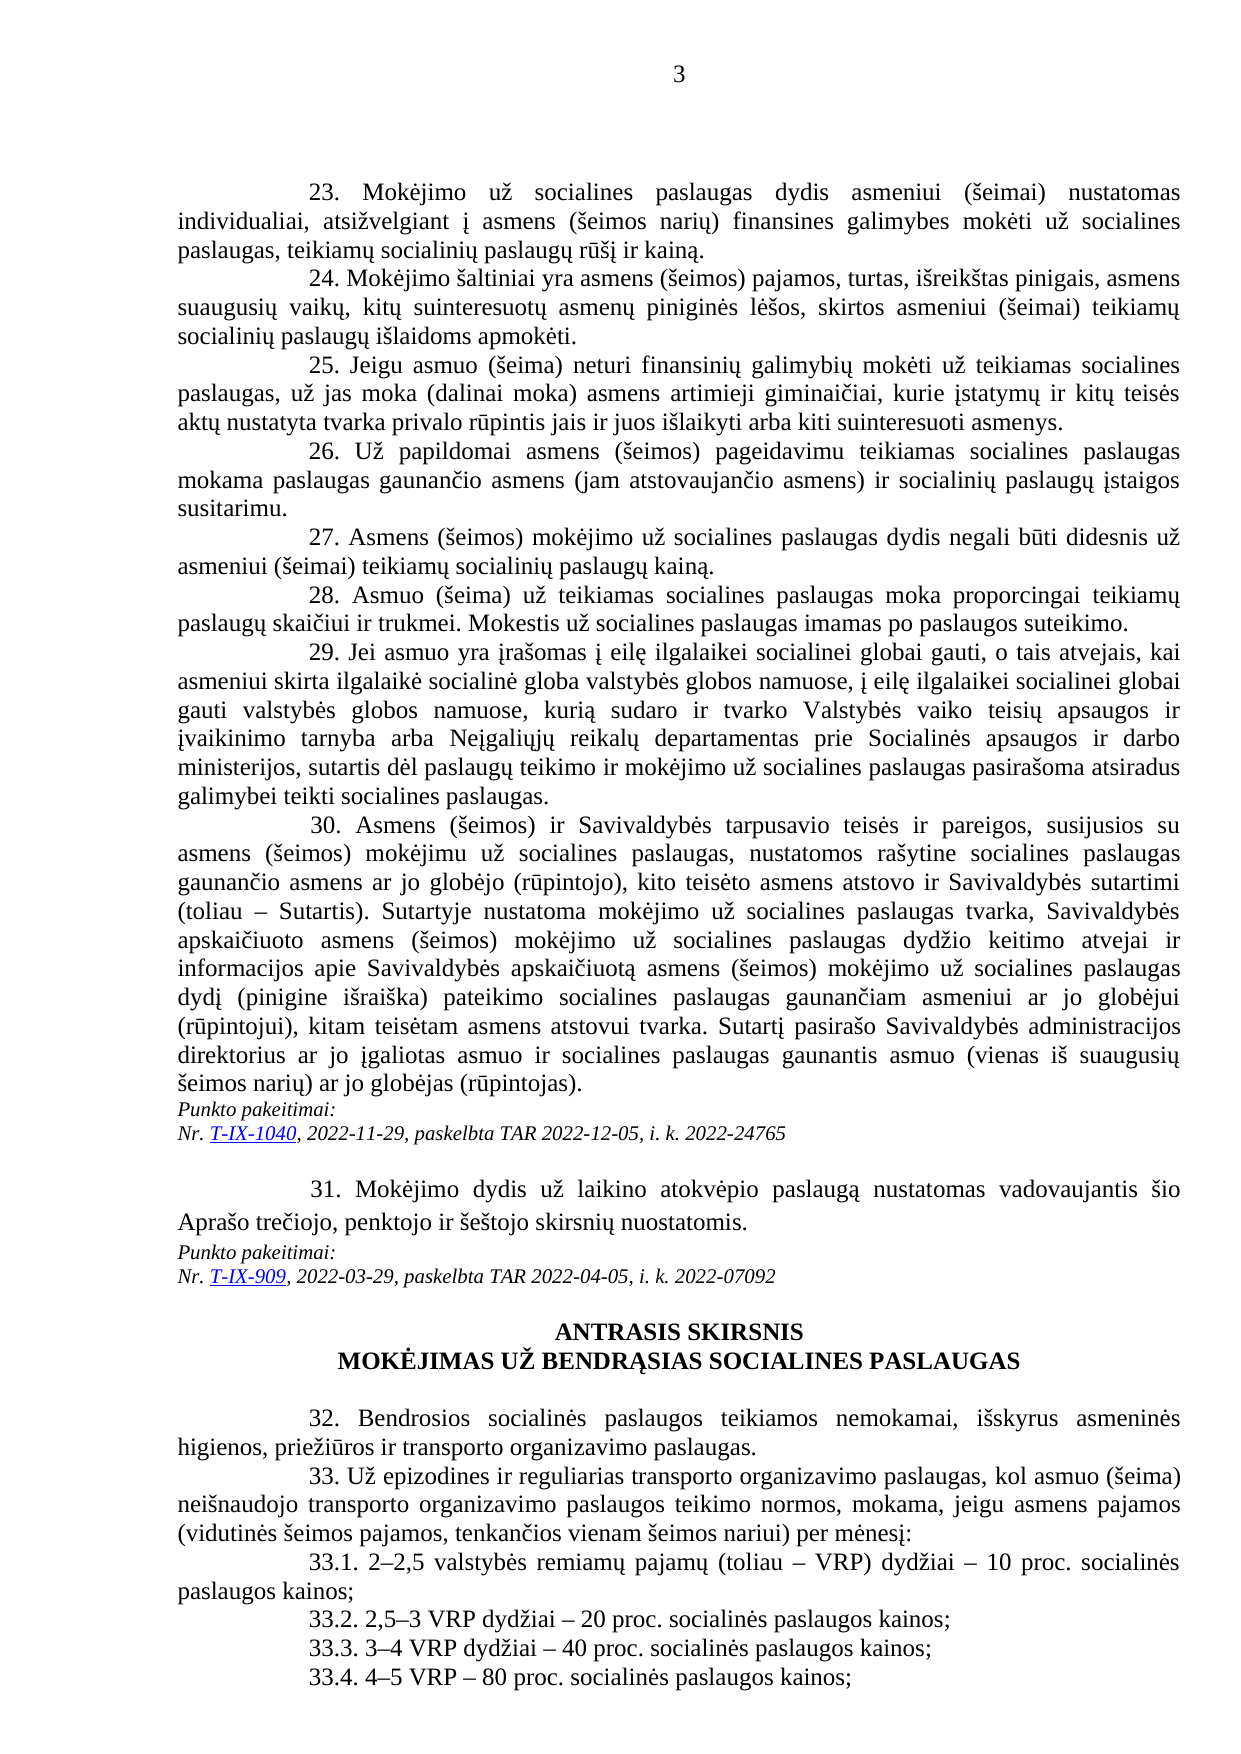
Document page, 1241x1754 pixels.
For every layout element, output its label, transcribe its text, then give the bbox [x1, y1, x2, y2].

text 33.1. 2–2,5 valstybės remiamų pajamų (toliau – VRP) dydžiai – 10 proc. socialinės paslaugos kainos; [177, 1547, 1181, 1604]
text 33.2. 2,5–3 VRP dydžiai – 20 proc. socialinės paslaugos kainos; [177, 1604, 1181, 1633]
text 23. Mokėjimo už socialines paslaugas dydis asmeniui (šeimai) nustatomas individualiai, atsižvelgiant į asmens (šeimos narių) finansines galimybes mokėti už socialines paslaugas, teikiamų socialinių paslaugų rūšį ir kainą. [177, 177, 1181, 263]
text 26. Už papildomai asmens (šeimos) pageidavimu teikiamas socialines paslaugas mokama paslaugas gaunančio asmens (jam atstovaujančio asmens) ir socialinių paslaugų įstaigos susitarimu. [177, 436, 1181, 522]
text MOKĖJIMAS UŽ BENDRĄSIAS SOCIALINES PASLAUGAS [177, 1346, 1181, 1374]
text 29. Jei asmuo yra įrašomas į eilę ilgalaikei socialinei globai gauti, o tais atvejais, kai asmeniui skirta ilgalaikė socialinė globa valstybės globos namuose, į eilę ilgalaikei socialinei globai gauti valstybės globos namuose, kurią sudaro ir tvarko Valstybės vaiko teisių apsaugos ir įvaikinimo tarnyba arba Neįgaliųjų reikalų departamentas prie Socialinės apsaugos ir darbo ministerijos, sutartis dėl paslaugų teikimo ir mokėjimo už socialines paslaugas pasirašoma atsiradus galimybei teikti socialines paslaugas. [177, 637, 1181, 810]
text 28. Asmuo (šeima) už teikiamas socialines paslaugas moka proporcingai teikiamų paslaugų skaičiui ir trukmei. Mokestis už socialines paslaugas imamas po paslaugos suteikimo. [177, 580, 1181, 637]
text 27. Asmens (šeimos) mokėjimo už socialines paslaugas dydis negali būti didesnis už asmeniui (šeimai) teikiamų socialinių paslaugų kainą. [177, 522, 1181, 580]
text 33.3. 3–4 VRP dydžiai – 40 proc. socialinės paslaugos kainos; [177, 1633, 1181, 1662]
text 30. Asmens (šeimos) ir Savivaldybės tarpusavio teisės ir pareigos, susijusios su asmens (šeimos) mokėjimu už socialines paslaugas, nustatomos rašytine socialines paslaugas gaunančio asmens ar jo globėjo (rūpintojo), kito teisėto asmens atstovo ir Savivaldybės sutartimi (toliau – Sutartis). Sutartyje nustatoma mokėjimo už socialines paslaugas tvarka, Savivaldybės apskaičiuoto asmens (šeimos) mokėjimo už socialines paslaugas dydžio keitimo atvejai ir informacijos apie Savivaldybės apskaičiuotą asmens (šeimos) mokėjimo už socialines paslaugas dydį (pinigine išraiška) pateikimo socialines paslaugas gaunančiam asmeniui ar jo globėjui (rūpintojui), kitam teisėtam asmens atstovui tvarka. Sutartį pasirašo Savivaldybės administracijos direktorius ar jo įgaliotas asmuo ir socialines paslaugas gaunantis asmuo (vienas iš suaugusių šeimos narių) ar jo globėjas (rūpintojas). [177, 810, 1181, 1097]
text Nr. T-IX-1040, 2022-11-29, paskelbta TAR 2022-12-05, i. k. 2022-24765 [177, 1121, 1181, 1145]
text 24. Mokėjimo šaltiniai yra asmens (šeimos) pajamos, turtas, išreikštas pinigais, asmens suaugusių vaikų, kitų suinteresuotų asmenų piniginės lėšos, skirtos asmeniui (šeimai) teikiamų socialinių paslaugų išlaidoms apmokėti. [177, 263, 1181, 350]
text 31. Mokėjimo dydis už laikino atokvėpio paslaugą nustatomas vadovaujantis šio Aprašo trečiojo, penktojo ir šeštojo skirsnių nuostatomis. [177, 1174, 1181, 1236]
text 33.4. 4–5 VRP – 80 proc. socialinės paslaugos kainos; [177, 1662, 1181, 1691]
text Punkto pakeitimai: [177, 1097, 1181, 1121]
text ANTRASIS SKIRSNIS [177, 1317, 1181, 1346]
text Nr. T-IX-909, 2022-03-29, paskelbta TAR 2022-04-05, i. k. 2022-07092 [177, 1264, 1181, 1288]
text 25. Jeigu asmuo (šeima) neturi finansinių galimybių mokėti už teikiamas socialines paslaugas, už jas moka (dalinai moka) asmens artimieji giminaičiai, kurie įstatymų ir kitų teisės aktų nustatyta tvarka privalo rūpintis jais ir juos išlaikyti arba kiti suinteresuoti asmenys. [177, 350, 1181, 436]
text 32. Bendrosios socialinės paslaugos teikiamos nemokamai, išskyrus asmeninės higienos, priežiūros ir transporto organizavimo paslaugas. [177, 1403, 1181, 1461]
text Punkto pakeitimai: [177, 1240, 1181, 1264]
text 33. Už epizodines ir reguliarias transporto organizavimo paslaugas, kol asmuo (šeima) neišnaudojo transporto organizavimo paslaugos teikimo normos, mokama, jeigu asmens pajamos (vidutinės šeimos pajamos, tenkančios vienam šeimos nariui) per mėnesį: [177, 1461, 1181, 1547]
